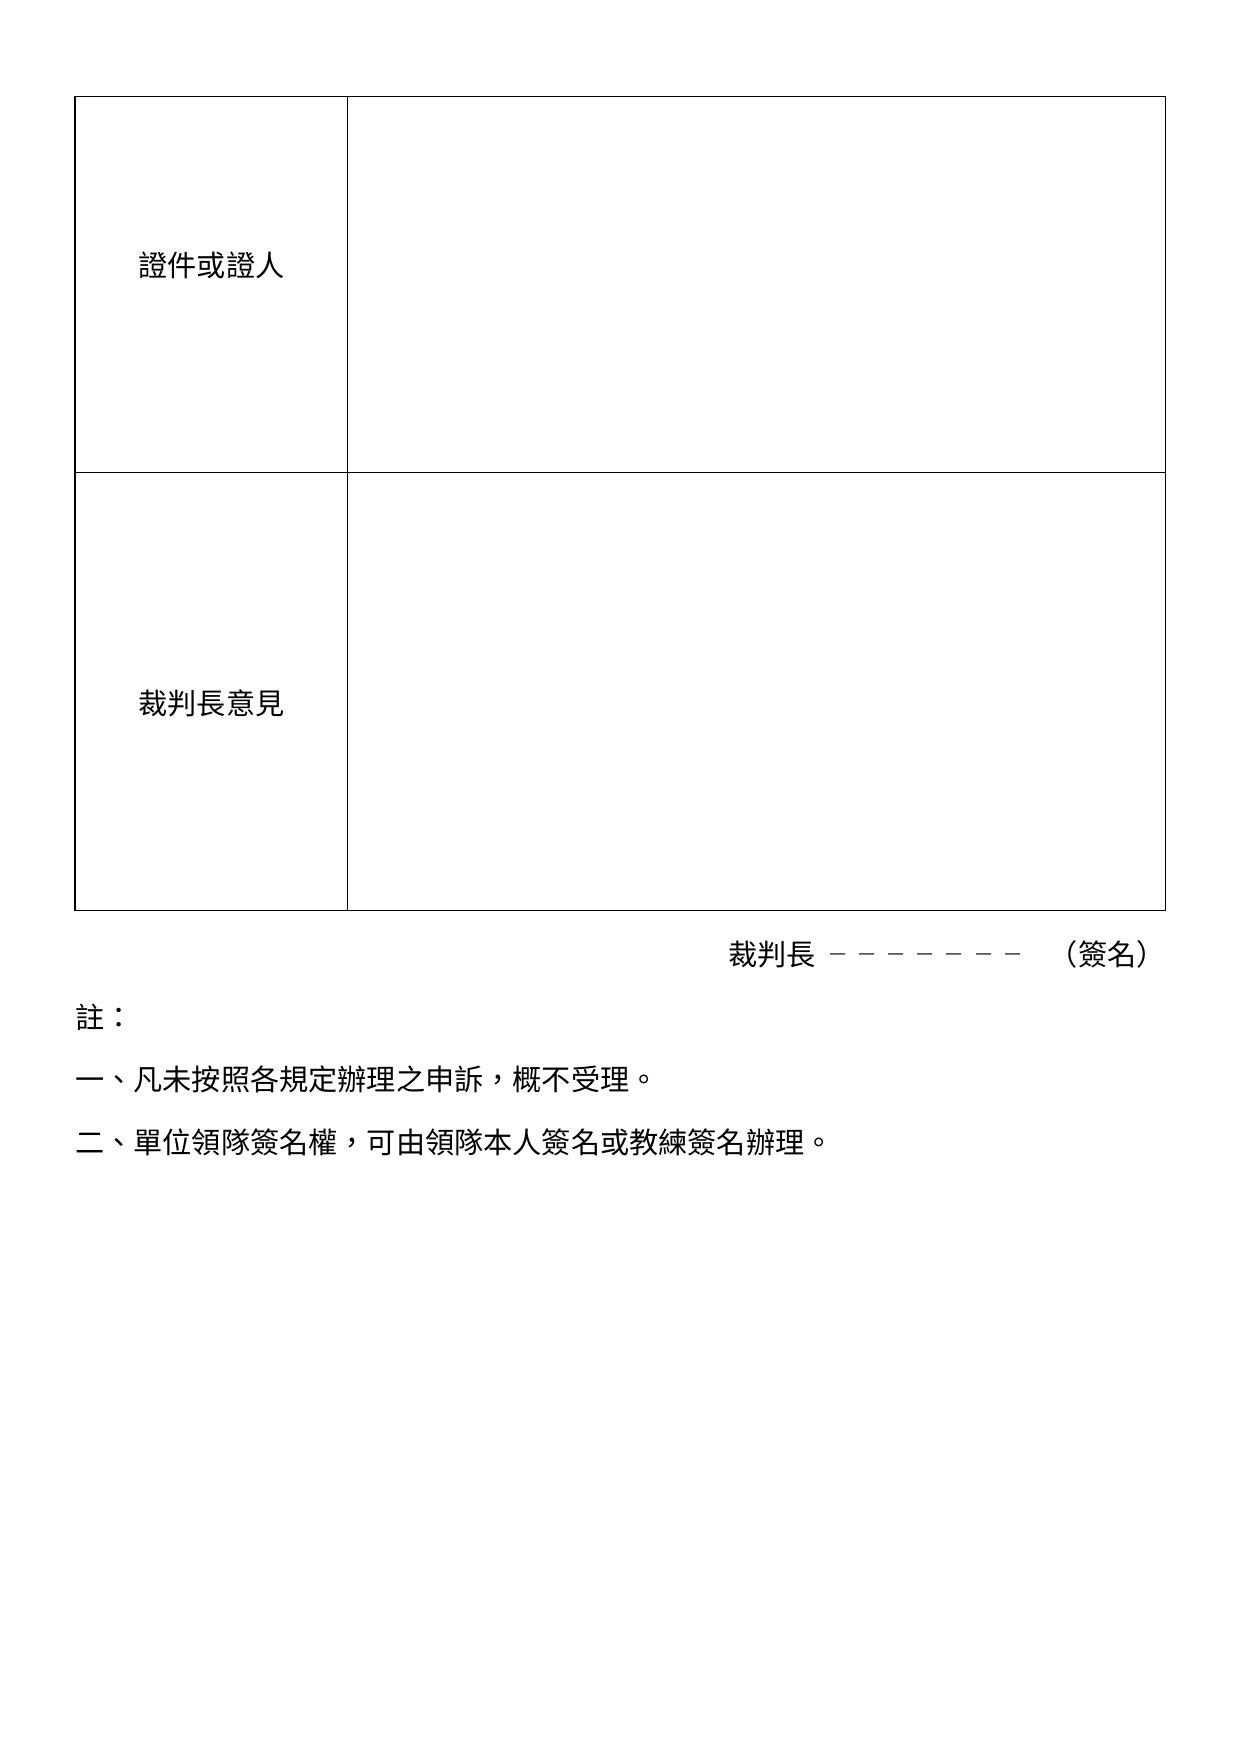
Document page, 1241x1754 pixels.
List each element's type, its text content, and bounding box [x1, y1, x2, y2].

text 裁判長 ╴╴╴╴╴╴╴ （簽名） [75, 911, 1165, 974]
table_cell 證件或證人 [76, 97, 347, 472]
table_cell [348, 97, 1165, 472]
table_cell 裁判長意見 [76, 473, 347, 910]
text 註： [75, 974, 1165, 1036]
text 二、單位領隊簽名權，可由領隊本人簽名或教練簽名辦理。 [75, 1099, 1165, 1161]
text 一、凡未按照各規定辦理之申訴，概不受理。 [75, 1036, 1165, 1099]
table_cell [348, 473, 1165, 910]
